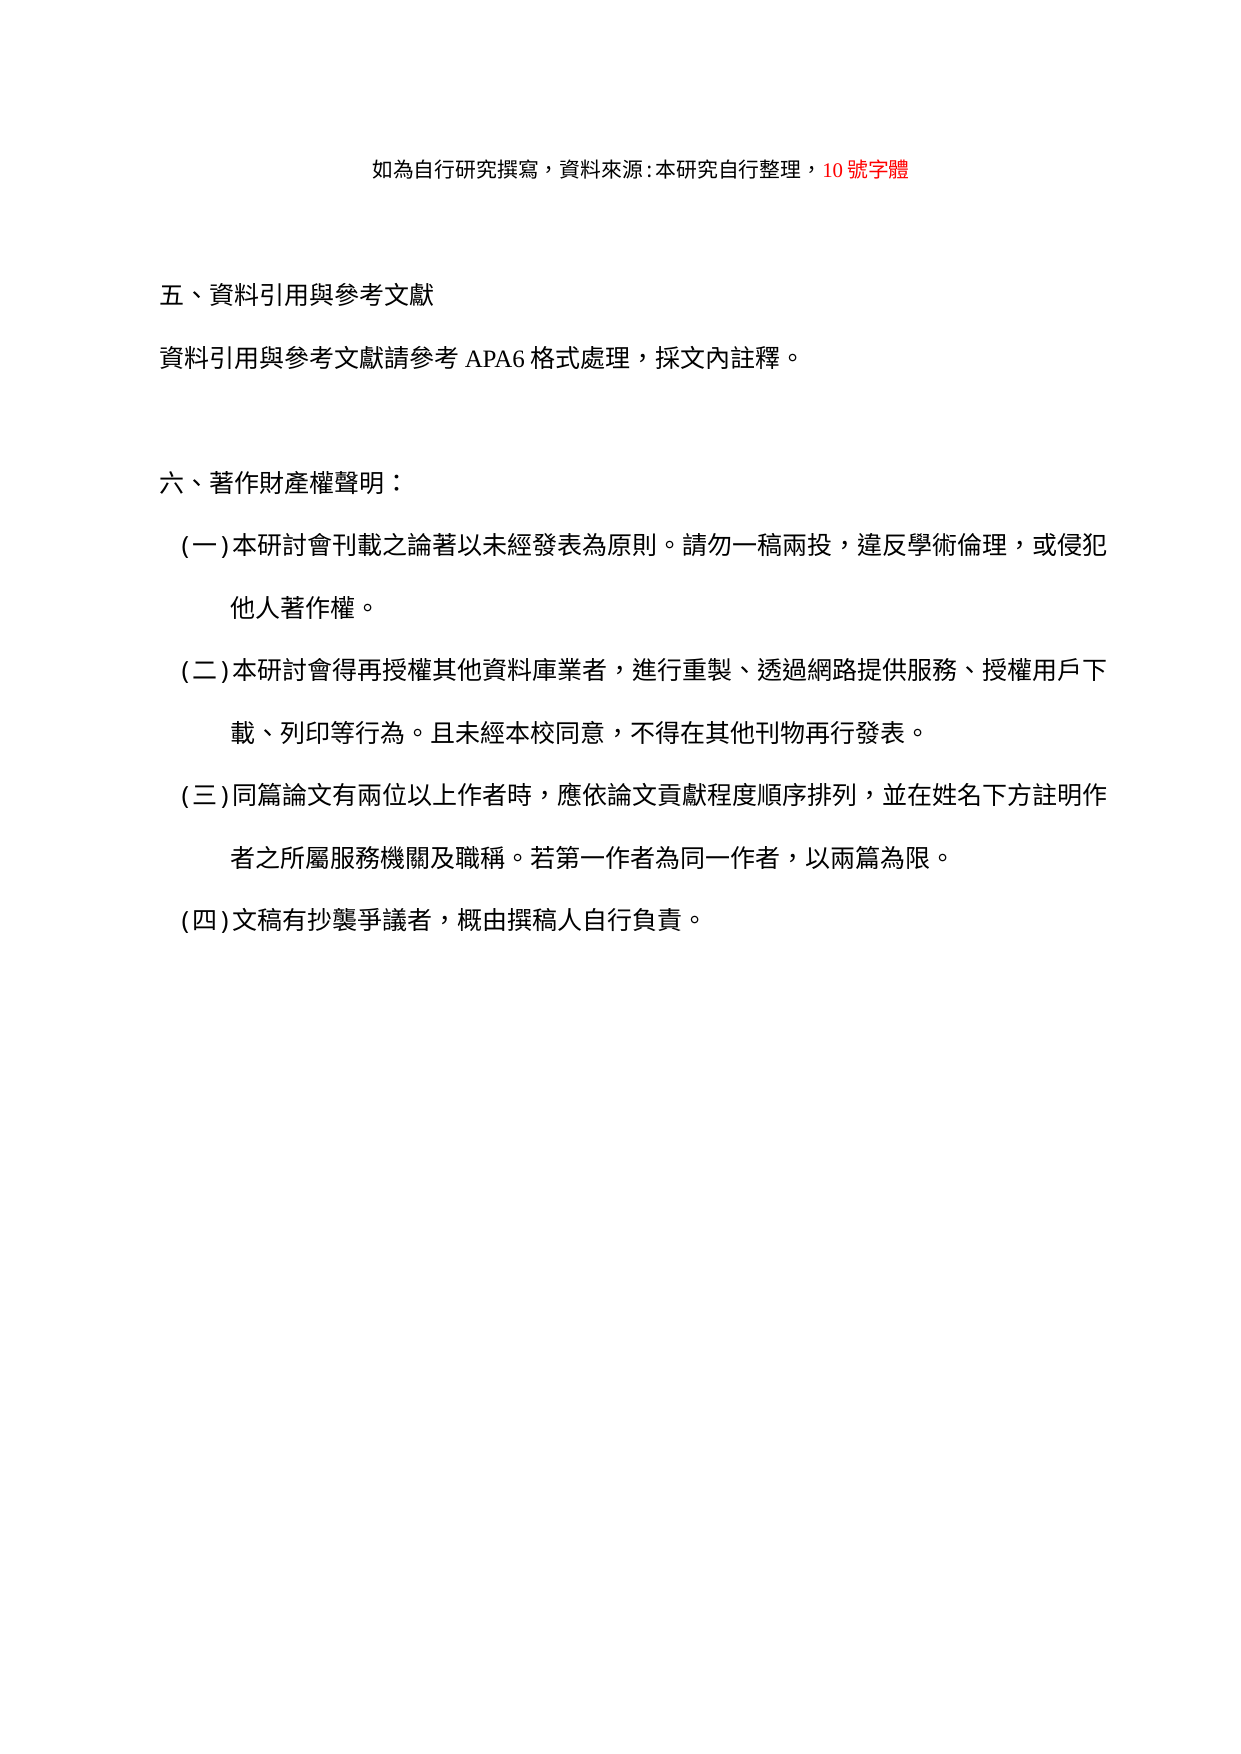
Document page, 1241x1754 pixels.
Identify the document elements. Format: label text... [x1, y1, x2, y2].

text (一)本研討會刊載之論著以未經發表為原則。請勿一稿兩投，違反學術倫理，或侵犯他人著作權。 [177, 502, 1122, 627]
text (二)本研討會得再授權其他資料庫業者，進行重製、透過網路提供服務、授權用戶下載、列印等行為。且未經本校同意，不得在其他刊物再行發表。 [177, 627, 1122, 752]
text 六、著作財產權聲明： [159, 439, 1122, 502]
text 如為自行研究撰寫，資料來源:本研究自行整理，10號字體 [159, 127, 1122, 189]
text 五、資料引用與參考文獻 [159, 252, 1122, 314]
text (四)文稿有抄襲爭議者，概由撰稿人自行負責。 [177, 877, 1122, 939]
text 資料引用與參考文獻請參考APA6格式處理，採文內註釋。 [159, 314, 1122, 377]
text (三)同篇論文有兩位以上作者時，應依論文貢獻程度順序排列，並在姓名下方註明作者之所屬服務機關及職稱。若第一作者為同一作者，以兩篇為限。 [177, 752, 1122, 877]
